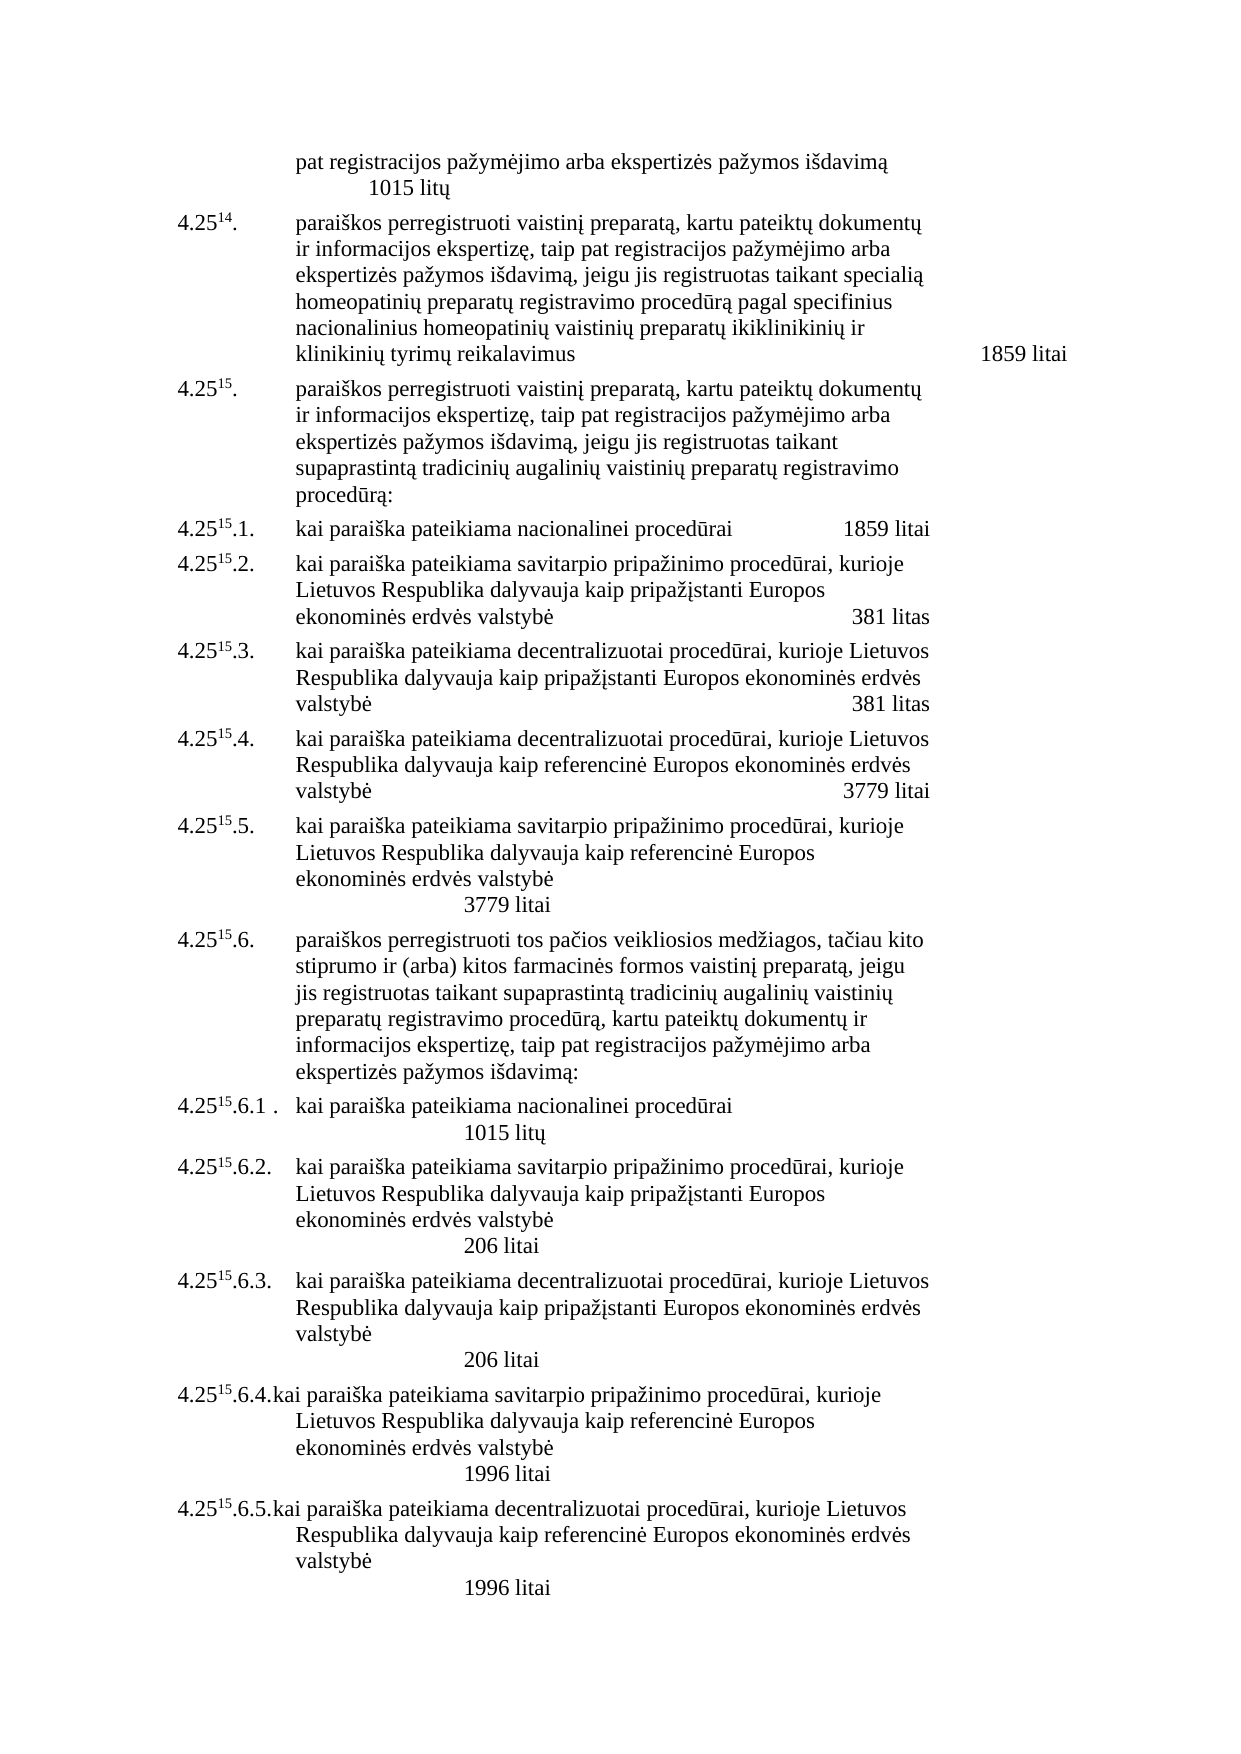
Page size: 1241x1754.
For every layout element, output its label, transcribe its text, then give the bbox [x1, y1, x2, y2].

subtitle 4.2515.1. kai paraiška pateikiama nacionalinei procedūrai 1859 litai [177, 515, 930, 542]
subtitle 4.2515.6. paraiškos perregistruoti tos pačios veikliosios medžiagos, tačiau kito stiprumo ir (arba) kitos farmacinės formos vaistinį preparatą, jeigu jis registruotas taikant supaprastintą tradicinių augalinių vaistinių preparatų registravimo procedūrą, kartu pateiktų dokumentų ir informacijos ekspertizę, taip pat registracijos pažymėjimo arba ekspertizės pažymos išdavimą: [177, 926, 930, 1084]
subtitle 4.2515.4. kai paraiška pateikiama decentralizuotai procedūrai, kurioje Lietuvos Respublika dalyvauja kaip referencinė Europos ekonominės erdvės valstybė 3779 litai [177, 725, 930, 804]
text 4.2515.6.1 . kai paraiška pateikiama nacionalinei procedūrai 1015 litų [177, 1092, 930, 1145]
text 4.2515.6.3. kai paraiška pateikiama decentralizuotai procedūrai, kurioje Lietuvos Respublika dalyvauja kaip pripažįstanti Europos ekonominės erdvės valstybė 206 litai [177, 1267, 930, 1373]
text 4.2515.6.5. kai paraiška pateikiama decentralizuotai procedūrai, kurioje Lietuvos Respublika dalyvauja kaip referencinė Europos ekonominės erdvės valstybė 1996 litai [177, 1495, 930, 1600]
text 4.2515.6.2. kai paraiška pateikiama savitarpio pripažinimo procedūrai, kurioje Lietuvos Respublika dalyvauja kaip pripažįstanti Europos ekonominės erdvės valstybė 206 litai [177, 1153, 930, 1259]
subtitle 4.2515. paraiškos perregistruoti vaistinį preparatą, kartu pateiktų dokumentų ir informacijos ekspertizę, taip pat registracijos pažymėjimo arba ekspertizės pažymos išdavimą, jeigu jis registruotas taikant supaprastintą tradicinių augalinių vaistinių preparatų registravimo procedūrą: [177, 375, 930, 507]
text 4.2515.6.4. kai paraiška pateikiama savitarpio pripažinimo procedūrai, kurioje Lietuvos Respublika dalyvauja kaip referencinė Europos ekonominės erdvės valstybė 1996 litai [177, 1381, 930, 1486]
subtitle 4.2515.2. kai paraiška pateikiama savitarpio pripažinimo procedūrai, kurioje Lietuvos Respublika dalyvauja kaip pripažįstanti Europos ekonominės erdvės valstybė 381 litas [177, 550, 930, 629]
subtitle 4.2515.5. kai paraiška pateikiama savitarpio pripažinimo procedūrai, kurioje Lietuvos Respublika dalyvauja kaip referencinė Europos ekonominės erdvės valstybė 3779 litai [177, 812, 930, 918]
text 4.2514. paraiškos perregistruoti vaistinį preparatą, kartu pateiktų dokumentų ir informacijos ekspertizę, taip pat registracijos pažymėjimo arba ekspertizės pažymos išdavimą, jeigu jis registruotas taikant specialią homeopatinių preparatų registravimo procedūrą pagal specifinius nacionalinius homeopatinių vaistinių preparatų ikiklinikinių ir klinikinių tyrimų reikalavimus 1859 litai [177, 209, 1122, 367]
subtitle pat registracijos pažymėjimo arba ekspertizės pažymos išdavimą 1015 litų [177, 148, 945, 200]
subtitle 4.2515.3. kai paraiška pateikiama decentralizuotai procedūrai, kurioje Lietuvos Respublika dalyvauja kaip pripažįstanti Europos ekonominės erdvės valstybė 381 litas [177, 637, 930, 716]
